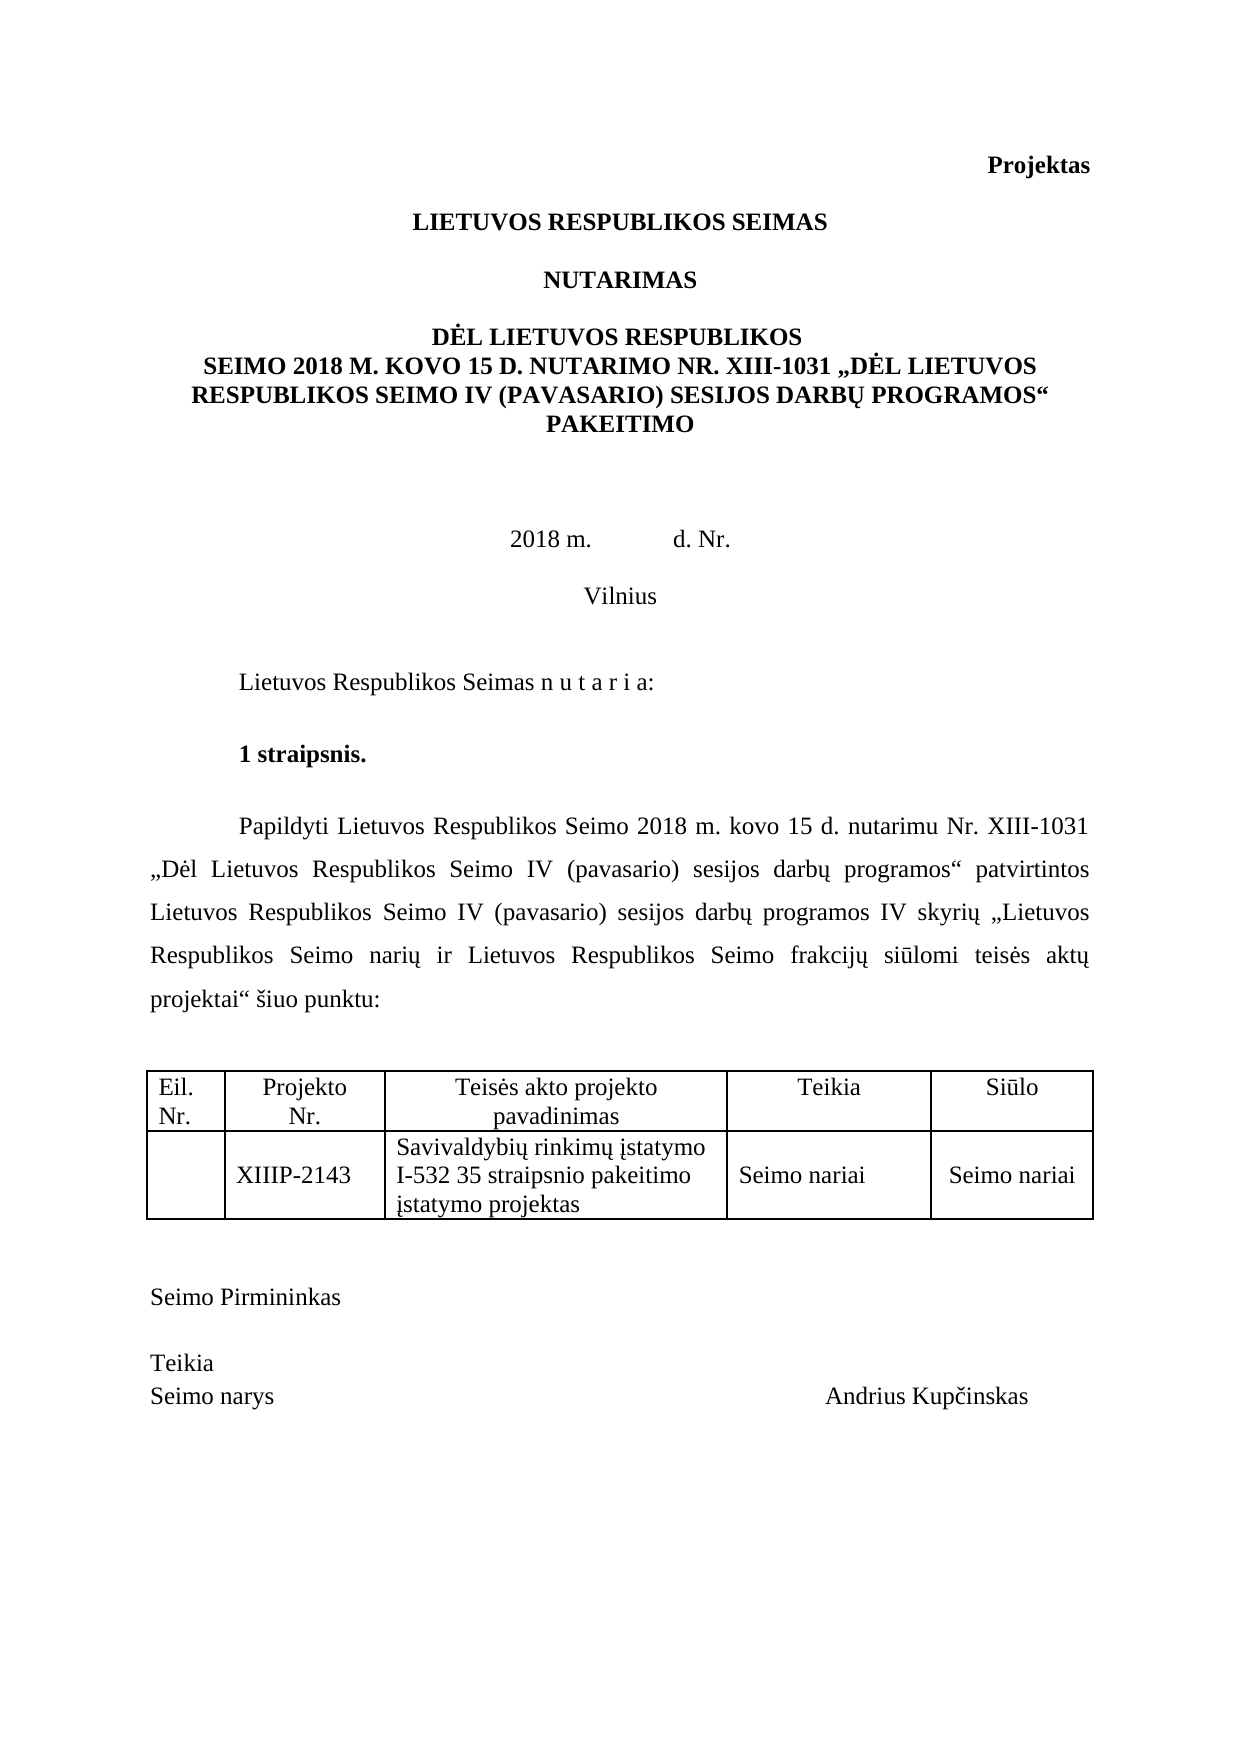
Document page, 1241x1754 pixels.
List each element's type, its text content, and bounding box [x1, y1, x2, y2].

text DĖL LIETUVOS RESPUBLIKOS [150, 322, 1090, 351]
table_header Teikia [728, 1072, 930, 1129]
table_cell Seimo nariai [728, 1132, 930, 1218]
text SEIMO 2018 M. KOVO 15 D. NUTARIMO NR. XIII-1031 „DĖL LIETUVOS RESPUBLIKOS SEIMO IV (PAVASARIO) SESIJOS DARBŲ PROGRAMOS“ PAKEITIMO [150, 351, 1090, 437]
table_cell Seimo nariai [932, 1132, 1092, 1218]
text Lietuvos Respublikos Seimas n u t a r i a: [150, 667, 1090, 696]
table_cell [148, 1132, 224, 1218]
table_cell Savivaldybių rinkimų įstatymo I-532 35 straipsnio pakeitimo įstatymo projektas [386, 1132, 726, 1218]
text Vilnius [150, 581, 1090, 610]
text 2018 m. d. Nr. [150, 524, 1090, 552]
text 1 straipsnis. [150, 739, 1090, 768]
table_header Siūlo [932, 1072, 1092, 1129]
text Projektas [150, 150, 1090, 179]
text Teikia [150, 1348, 1090, 1377]
text Papildyti Lietuvos Respublikos Seimo 2018 m. kovo 15 d. nutarimu Nr. XIII-1031 „Dėl Lietuvos Respublikos Seimo IV (pavasario) sesijos darbų programos“ patvirtintos Lietuvos Respublikos Seimo IV (pavasario) sesijos darbų programos IV skyrių „Lietuvos Respublikos Seimo narių ir Lietuvos Respublikos Seimo frakcijų siūlomi teisės aktų projektai“ šiuo punktu: [150, 811, 1090, 1012]
table_cell XIIIP-2143 [226, 1132, 384, 1218]
text LIETUVOS RESPUBLIKOS SEIMAS [150, 207, 1090, 236]
table_header Teisės akto projekto pavadinimas [386, 1072, 726, 1129]
table_header Eil. Nr. [148, 1072, 224, 1129]
table_header Projekto Nr. [226, 1072, 384, 1129]
text Seimo Pirmininkas [150, 1282, 1090, 1311]
text NUTARIMAS [150, 265, 1090, 294]
text Seimo narys Andrius Kupčinskas [150, 1381, 1090, 1409]
